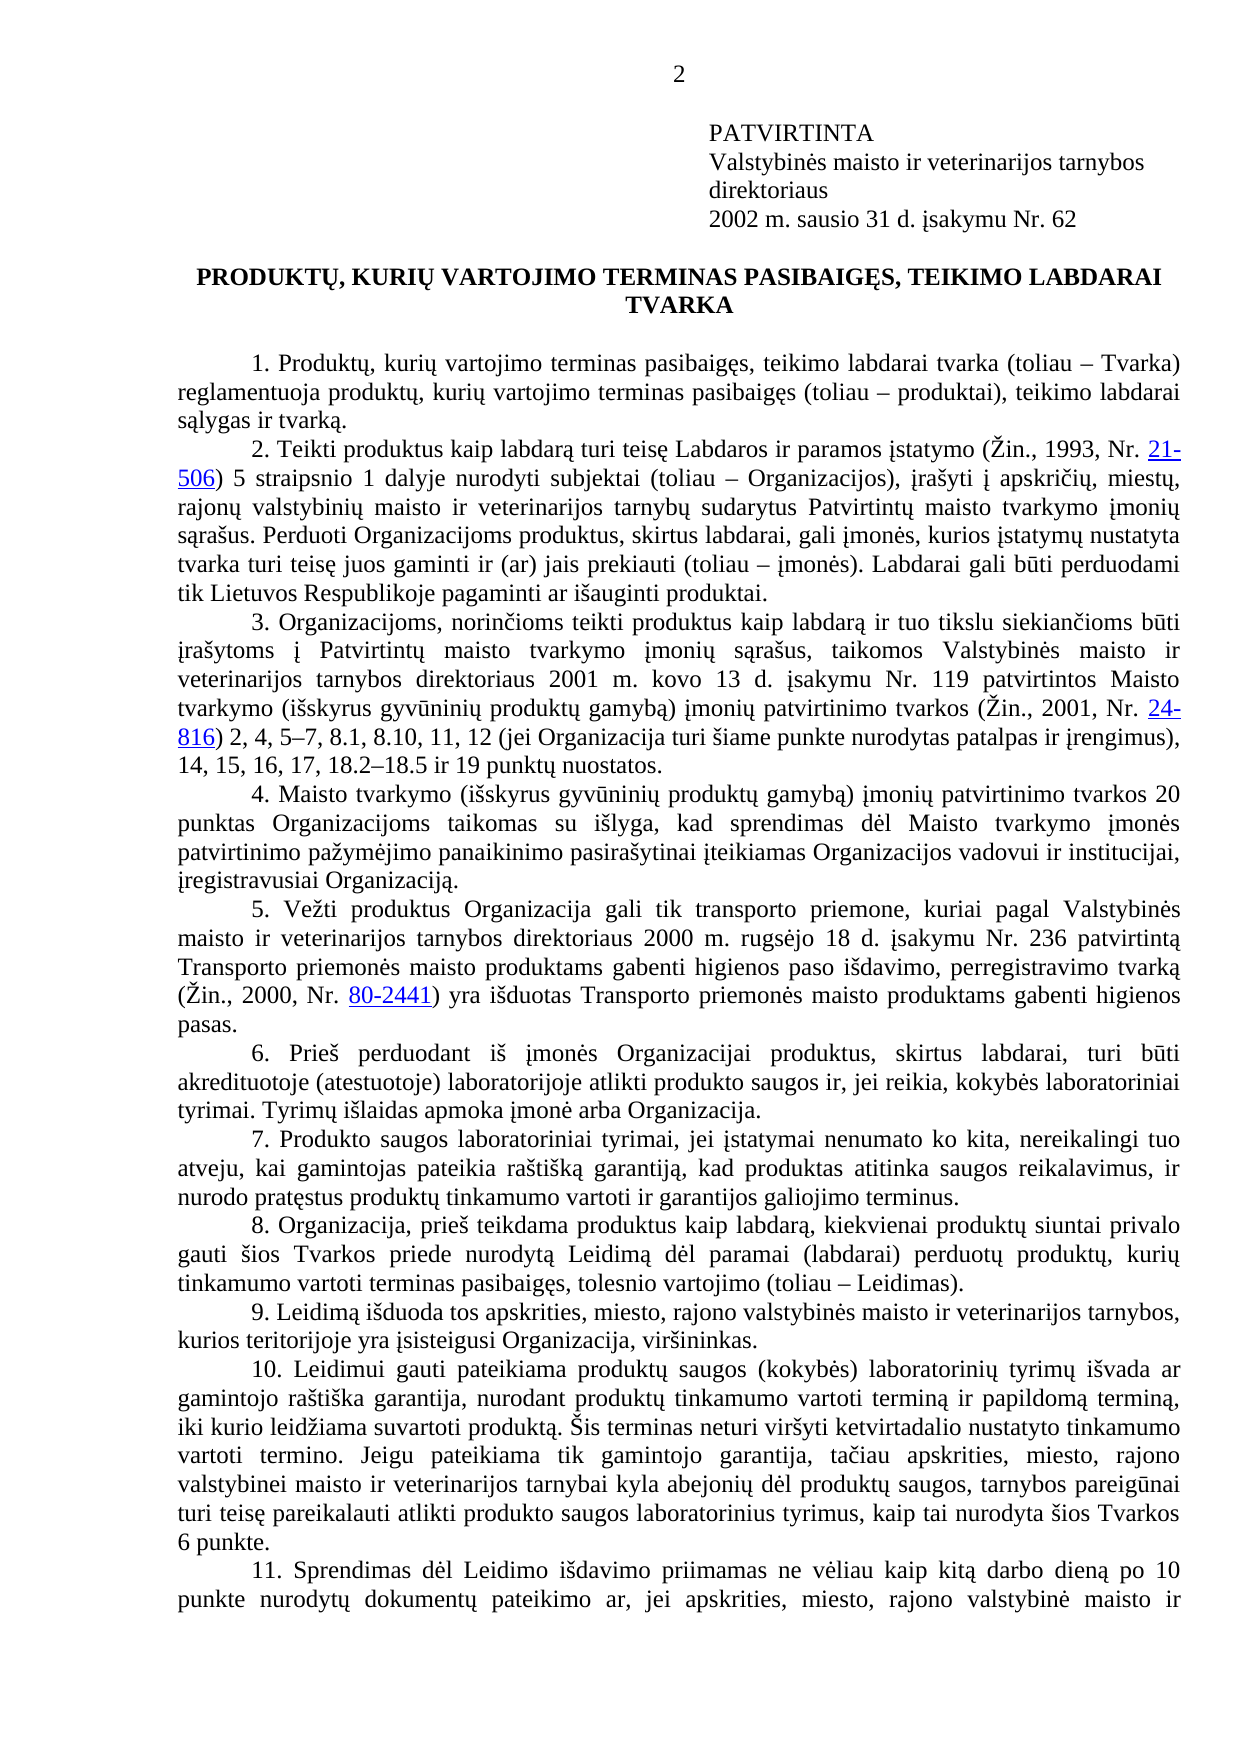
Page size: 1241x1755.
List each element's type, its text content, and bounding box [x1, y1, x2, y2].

text 9. Leidimą išduoda tos apskrities, miesto, rajono valstybinės maisto ir veterinarijos tarnybos, kurios teritorijoje yra įsisteigusi Organizacija, viršininkas. [177, 1297, 1181, 1354]
text direktoriaus [177, 176, 1181, 204]
text Valstybinės maisto ir veterinarijos tarnybos [177, 147, 1181, 176]
text 4. Maisto tvarkymo (išskyrus gyvūninių produktų gamybą) įmonių patvirtinimo tvarkos 20 punktas Organizacijoms taikomas su išlyga, kad sprendimas dėl Maisto tvarkymo įmonės patvirtinimo pažymėjimo panaikinimo pasirašytinai įteikiamas Organizacijos vadovui ir institucijai, įregistravusiai Organizaciją. [177, 779, 1181, 894]
text 11. Sprendimas dėl Leidimo išdavimo priimamas ne vėliau kaip kitą darbo dieną po 10 punkte nurodytų dokumentų pateikimo ar, jei apskrities, miesto, rajono valstybinė maisto ir [177, 1556, 1181, 1613]
text 2002 m. sausio 31 d. įsakymu Nr. 62 [177, 204, 1181, 233]
text 3. Organizacijoms, norinčioms teikti produktus kaip labdarą ir tuo tikslu siekiančioms būti įrašytoms į Patvirtintų maisto tvarkymo įmonių sąrašus, taikomos Valstybinės maisto ir veterinarijos tarnybos direktoriaus 2001 m. kovo 13 d. įsakymu Nr. 119 patvirtintos Maisto tvarkymo (išskyrus gyvūninių produktų gamybą) įmonių patvirtinimo tvarkos (Žin., 2001, Nr. 24-816) 2, 4, 5–7, 8.1, 8.10, 11, 12 (jei Organizacija turi šiame punkte nurodytas patalpas ir įrengimus), 14, 15, 16, 17, 18.2–18.5 ir 19 punktų nuostatos. [177, 607, 1181, 779]
text 10. Leidimui gauti pateikiama produktų saugos (kokybės) laboratorinių tyrimų išvada ar gamintojo raštiška garantija, nurodant produktų tinkamumo vartoti terminą ir papildomą terminą, iki kurio leidžiama suvartoti produktą. Šis terminas neturi viršyti ketvirtadalio nustatyto tinkamumo vartoti termino. Jeigu pateikiama tik gamintojo garantija, tačiau apskrities, miesto, rajono valstybinei maisto ir veterinarijos tarnybai kyla abejonių dėl produktų saugos, tarnybos pareigūnai turi teisę pareikalauti atlikti produkto saugos laboratorinius tyrimus, kaip tai nurodyta šios Tvarkos 6 punkte. [177, 1354, 1181, 1556]
text PRODUKTŲ, KURIŲ VARTOJIMO TERMINAS PASIBAIGĘS, TEIKIMO LABDARAI TVARKA [177, 262, 1181, 319]
text 8. Organizacija, prieš teikdama produktus kaip labdarą, kiekvienai produktų siuntai privalo gauti šios Tvarkos priede nurodytą Leidimą dėl paramai (labdarai) perduotų produktų, kurių tinkamumo vartoti terminas pasibaigęs, tolesnio vartojimo (toliau – Leidimas). [177, 1211, 1181, 1297]
text 2. Teikti produktus kaip labdarą turi teisę Labdaros ir paramos įstatymo (Žin., 1993, Nr. 21-506) 5 straipsnio 1 dalyje nurodyti subjektai (toliau – Organizacijos), įrašyti į apskričių, miestų, rajonų valstybinių maisto ir veterinarijos tarnybų sudarytus Patvirtintų maisto tvarkymo įmonių sąrašus. Perduoti Organizacijoms produktus, skirtus labdarai, gali įmonės, kurios įstatymų nustatyta tvarka turi teisę juos gaminti ir (ar) jais prekiauti (toliau – įmonės). Labdarai gali būti perduodami tik Lietuvos Respublikoje pagaminti ar išauginti produktai. [177, 434, 1181, 607]
text 6. Prieš perduodant iš įmonės Organizacijai produktus, skirtus labdarai, turi būti akredituotoje (atestuotoje) laboratorijoje atlikti produkto saugos ir, jei reikia, kokybės laboratoriniai tyrimai. Tyrimų išlaidas apmoka įmonė arba Organizacija. [177, 1038, 1181, 1124]
text PATVIRTINTA [177, 118, 1181, 147]
text 5. Vežti produktus Organizacija gali tik transporto priemone, kuriai pagal Valstybinės maisto ir veterinarijos tarnybos direktoriaus 2000 m. rugsėjo 18 d. įsakymu Nr. 236 patvirtintą Transporto priemonės maisto produktams gabenti higienos paso išdavimo, perregistravimo tvarką (Žin., 2000, Nr. 80-2441) yra išduotas Transporto priemonės maisto produktams gabenti higienos pasas. [177, 894, 1181, 1038]
text 7. Produkto saugos laboratoriniai tyrimai, jei įstatymai nenumato ko kita, nereikalingi tuo atveju, kai gamintojas pateikia raštišką garantiją, kad produktas atitinka saugos reikalavimus, ir nurodo pratęstus produktų tinkamumo vartoti ir garantijos galiojimo terminus. [177, 1124, 1181, 1211]
text 1. Produktų, kurių vartojimo terminas pasibaigęs, teikimo labdarai tvarka (toliau – Tvarka) reglamentuoja produktų, kurių vartojimo terminas pasibaigęs (toliau – produktai), teikimo labdarai sąlygas ir tvarką. [177, 348, 1181, 434]
